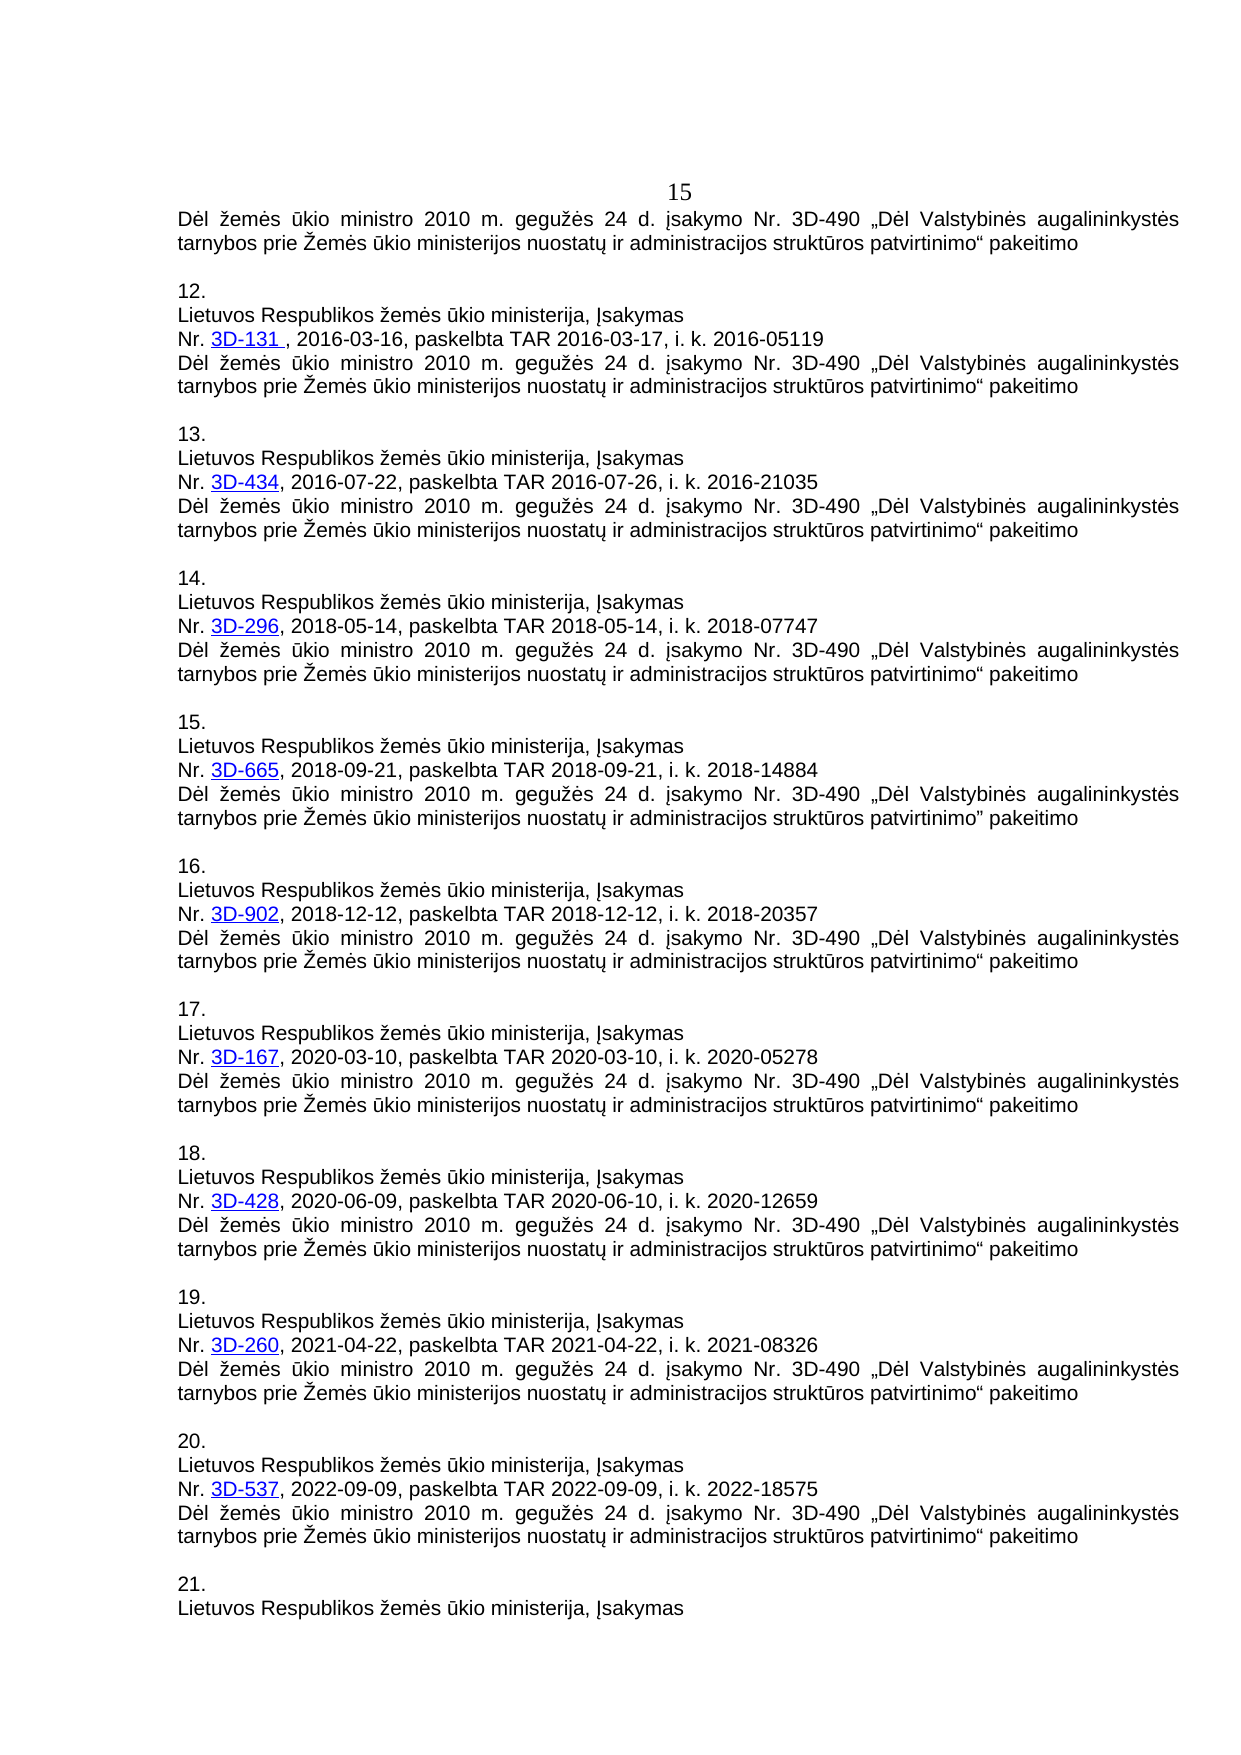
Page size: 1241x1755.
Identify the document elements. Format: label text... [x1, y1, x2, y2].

text 14. [177, 566, 1181, 590]
text 21. [177, 1572, 1181, 1596]
text 17. [177, 997, 1181, 1021]
text Dėl žemės ūkio ministro 2010 m. gegužės 24 d. įsakymo Nr. 3D-490 „Dėl Valstybinės augalininkystės tarnybos prie Žemės ūkio ministerijos nuostatų ir administracijos struktūros patvirtinimo” pakeitimo [177, 782, 1181, 829]
text Nr. 3D-902, 2018-12-12, paskelbta TAR 2018-12-12, i. k. 2018-20357 [177, 901, 1181, 925]
text 15. [177, 710, 1181, 734]
text Dėl žemės ūkio ministro 2010 m. gegužės 24 d. įsakymo Nr. 3D-490 „Dėl Valstybinės augalininkystės tarnybos prie Žemės ūkio ministerijos nuostatų ir administracijos struktūros patvirtinimo“ pakeitimo [177, 350, 1181, 398]
text Dėl žemės ūkio ministro 2010 m. gegužės 24 d. įsakymo Nr. 3D-490 „Dėl Valstybinės augalininkystės tarnybos prie Žemės ūkio ministerijos nuostatų ir administracijos struktūros patvirtinimo“ pakeitimo [177, 1500, 1181, 1548]
text Dėl žemės ūkio ministro 2010 m. gegužės 24 d. įsakymo Nr. 3D-490 „Dėl Valstybinės augalininkystės tarnybos prie Žemės ūkio ministerijos nuostatų ir administracijos struktūros patvirtinimo“ pakeitimo [177, 638, 1181, 686]
text Nr. 3D-260, 2021-04-22, paskelbta TAR 2021-04-22, i. k. 2021-08326 [177, 1333, 1181, 1357]
text Lietuvos Respublikos žemės ūkio ministerija, Įsakymas [177, 1309, 1181, 1333]
text Lietuvos Respublikos žemės ūkio ministerija, Įsakymas [177, 302, 1181, 326]
text 20. [177, 1428, 1181, 1452]
text 13. [177, 422, 1181, 446]
text Dėl žemės ūkio ministro 2010 m. gegužės 24 d. įsakymo Nr. 3D-490 „Dėl Valstybinės augalininkystės tarnybos prie Žemės ūkio ministerijos nuostatų ir administracijos struktūros patvirtinimo“ pakeitimo [177, 1357, 1181, 1404]
text Dėl žemės ūkio ministro 2010 m. gegužės 24 d. įsakymo Nr. 3D-490 „Dėl Valstybinės augalininkystės tarnybos prie Žemės ūkio ministerijos nuostatų ir administracijos struktūros patvirtinimo“ pakeitimo [177, 494, 1181, 542]
text Lietuvos Respublikos žemės ūkio ministerija, Įsakymas [177, 1596, 1181, 1620]
text Lietuvos Respublikos žemės ūkio ministerija, Įsakymas [177, 1021, 1181, 1045]
text Dėl žemės ūkio ministro 2010 m. gegužės 24 d. įsakymo Nr. 3D-490 „Dėl Valstybinės augalininkystės tarnybos prie Žemės ūkio ministerijos nuostatų ir administracijos struktūros patvirtinimo“ pakeitimo [177, 1069, 1181, 1117]
text Nr. 3D-167, 2020-03-10, paskelbta TAR 2020-03-10, i. k. 2020-05278 [177, 1045, 1181, 1069]
text Lietuvos Respublikos žemės ūkio ministerija, Įsakymas [177, 1452, 1181, 1476]
text 16. [177, 853, 1181, 877]
text Lietuvos Respublikos žemės ūkio ministerija, Įsakymas [177, 734, 1181, 758]
text Nr. 3D-665, 2018-09-21, paskelbta TAR 2018-09-21, i. k. 2018-14884 [177, 758, 1181, 782]
text Lietuvos Respublikos žemės ūkio ministerija, Įsakymas [177, 590, 1181, 614]
text Dėl žemės ūkio ministro 2010 m. gegužės 24 d. įsakymo Nr. 3D-490 „Dėl Valstybinės augalininkystės tarnybos prie Žemės ūkio ministerijos nuostatų ir administracijos struktūros patvirtinimo“ pakeitimo [177, 207, 1181, 254]
text Nr. 3D-296, 2018-05-14, paskelbta TAR 2018-05-14, i. k. 2018-07747 [177, 614, 1181, 638]
text Lietuvos Respublikos žemės ūkio ministerija, Įsakymas [177, 877, 1181, 901]
text Nr. 3D-428, 2020-06-09, paskelbta TAR 2020-06-10, i. k. 2020-12659 [177, 1189, 1181, 1213]
text Nr. 3D-537, 2022-09-09, paskelbta TAR 2022-09-09, i. k. 2022-18575 [177, 1476, 1181, 1500]
text Lietuvos Respublikos žemės ūkio ministerija, Įsakymas [177, 446, 1181, 470]
text Dėl žemės ūkio ministro 2010 m. gegužės 24 d. įsakymo Nr. 3D-490 „Dėl Valstybinės augalininkystės tarnybos prie Žemės ūkio ministerijos nuostatų ir administracijos struktūros patvirtinimo“ pakeitimo [177, 1213, 1181, 1261]
text 18. [177, 1141, 1181, 1165]
text Lietuvos Respublikos žemės ūkio ministerija, Įsakymas [177, 1165, 1181, 1189]
text 12. [177, 278, 1181, 302]
text Nr. 3D-131 , 2016-03-16, paskelbta TAR 2016-03-17, i. k. 2016-05119 [177, 326, 1181, 350]
text Dėl žemės ūkio ministro 2010 m. gegužės 24 d. įsakymo Nr. 3D-490 „Dėl Valstybinės augalininkystės tarnybos prie Žemės ūkio ministerijos nuostatų ir administracijos struktūros patvirtinimo“ pakeitimo [177, 925, 1181, 973]
text Nr. 3D-434, 2016-07-22, paskelbta TAR 2016-07-26, i. k. 2016-21035 [177, 470, 1181, 494]
text 19. [177, 1285, 1181, 1309]
